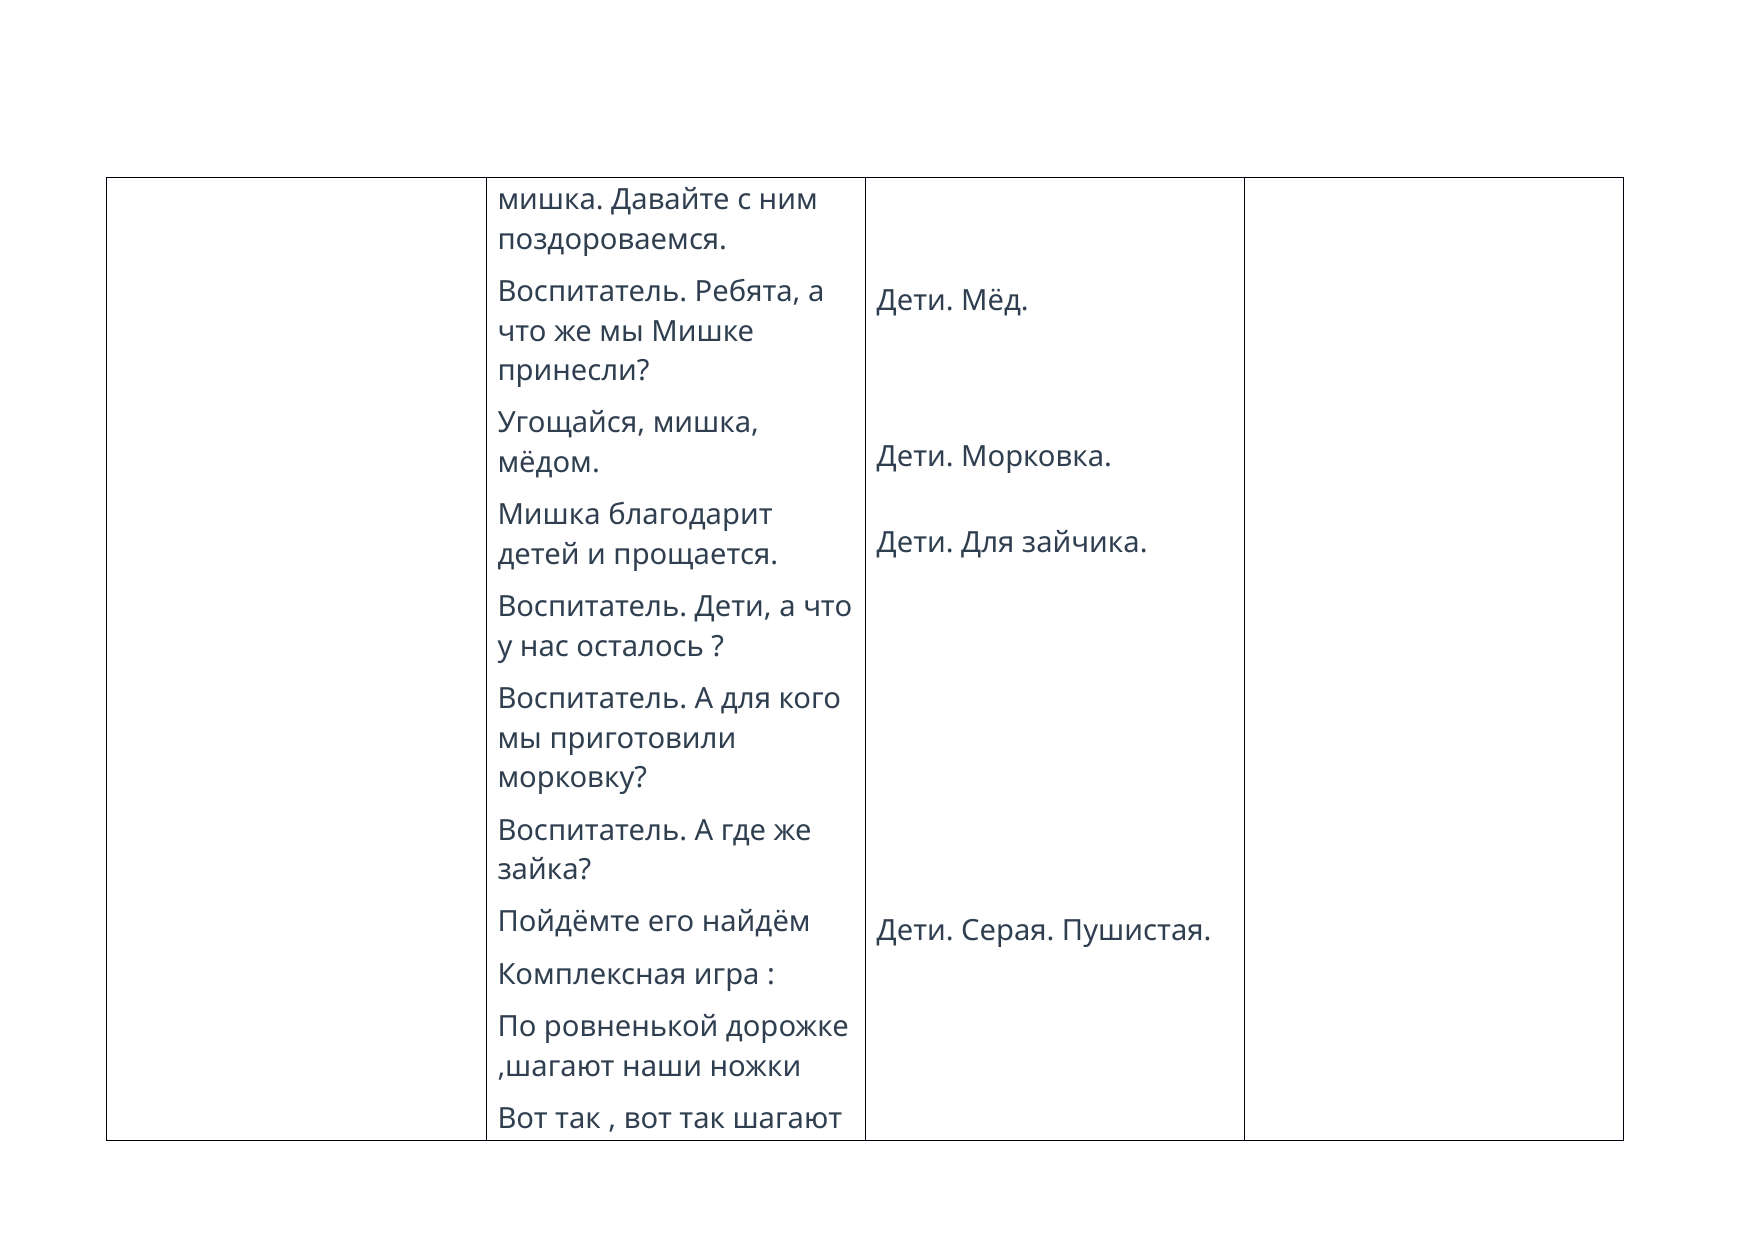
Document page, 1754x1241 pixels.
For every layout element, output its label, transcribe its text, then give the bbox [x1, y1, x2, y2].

table_cell мишка. Давайте с ним поздороваемся. Воспитатель. Ребята, а что же мы Мишке принесли? Угощайся, мишка, мёдом. Мишка благодарит детей и прощается. Воспитатель. Дети, а что у нас осталось ? Воспитатель. А для кого мы приготовили морковку? Воспитатель. А где же зайка? Пойдёмте его найдём Комплексная игра : По ровненькой дорожке ,шагают наши ножки Вот так , вот так шагают [487, 178, 865, 1140]
table_cell [1245, 178, 1623, 1140]
table_cell [107, 178, 486, 1140]
table_cell Дети. Мёд. Дети. Морковка. Дети. Для зайчика. Дети. Серая. Пушистая. [866, 178, 1244, 1140]
